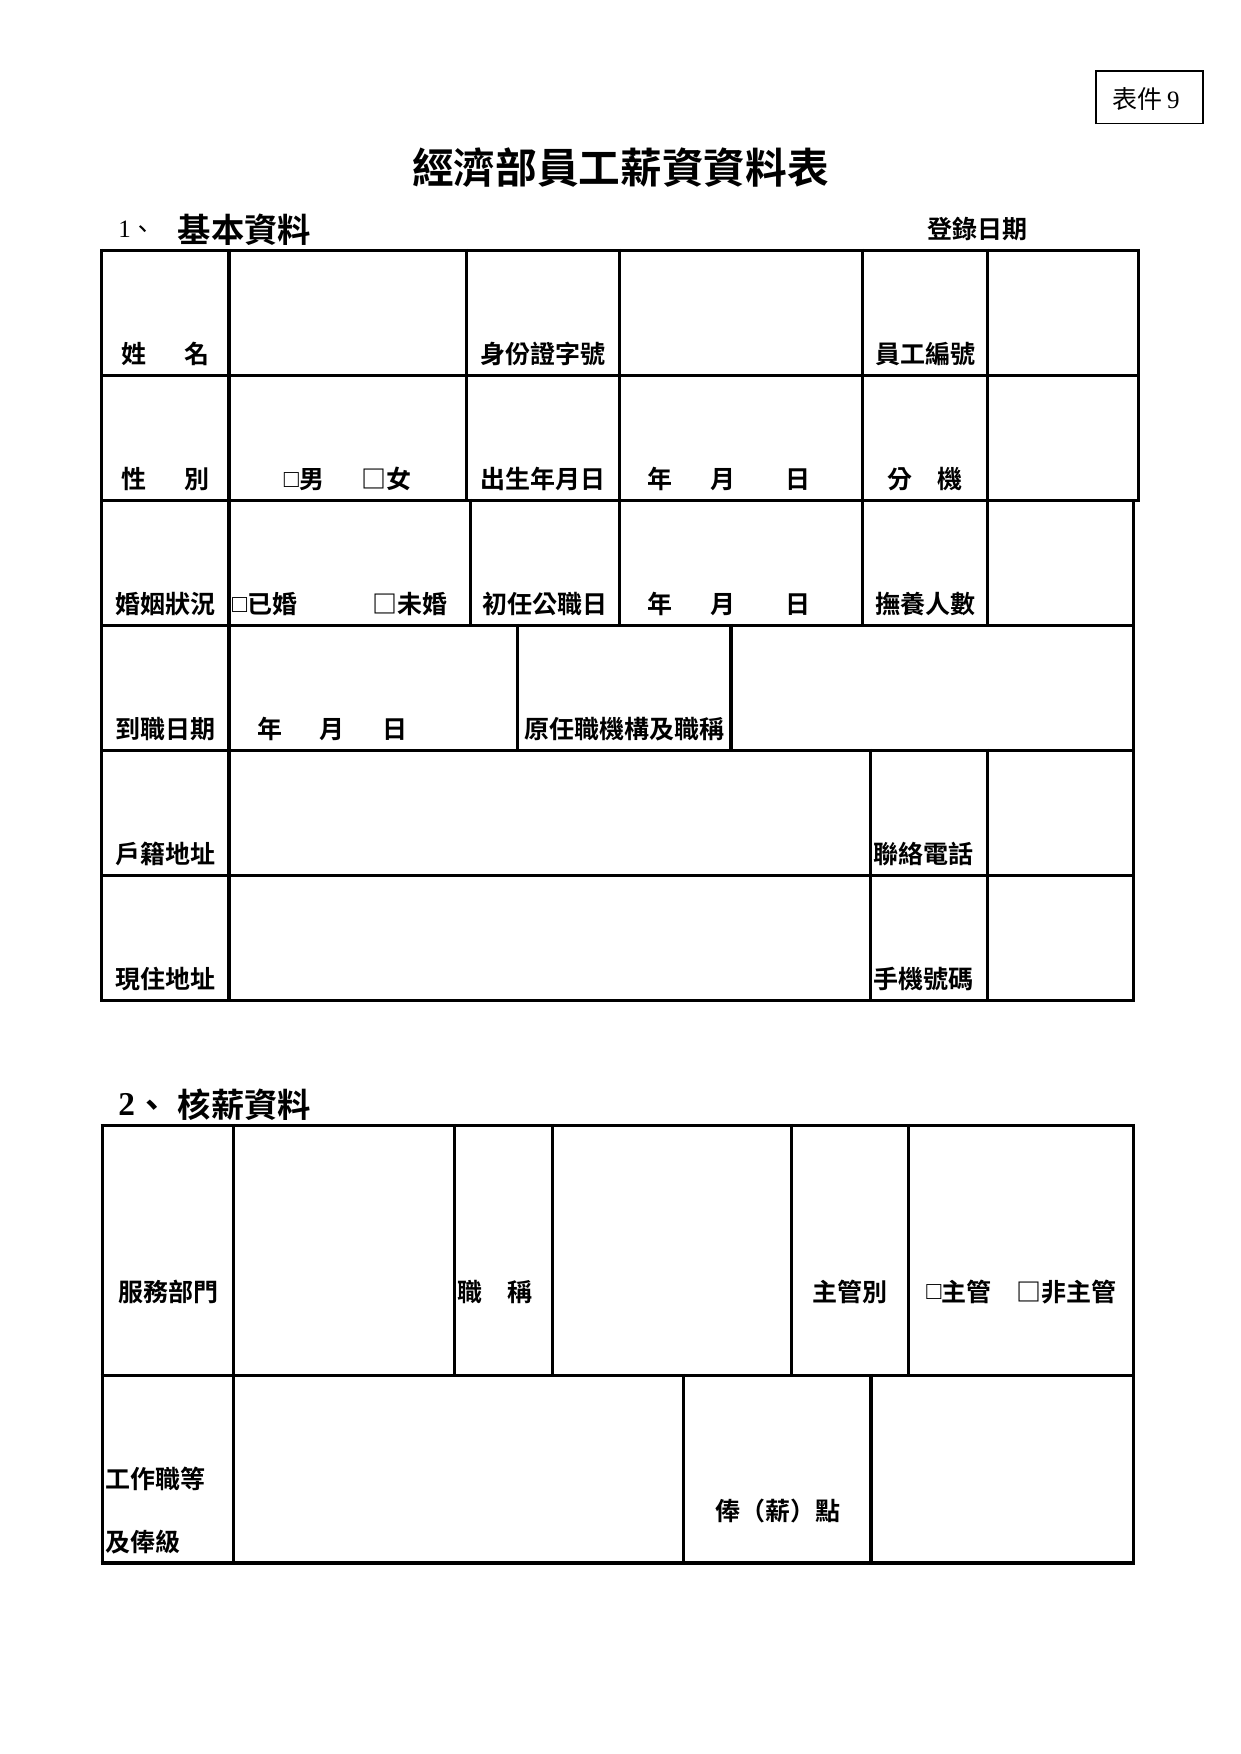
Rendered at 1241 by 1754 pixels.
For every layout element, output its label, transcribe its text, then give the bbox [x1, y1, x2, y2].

table_header [989, 252, 1137, 374]
table_cell 工作職等 及俸級 [104, 1377, 232, 1561]
table_header 員工編號 [864, 252, 986, 374]
table_cell [989, 377, 1137, 499]
table_cell 聯絡電話 [872, 752, 986, 874]
table_header [235, 1127, 453, 1374]
table_cell [989, 752, 1132, 874]
table_header [231, 252, 465, 374]
table_cell 性 別 [103, 377, 227, 499]
table_cell [235, 1377, 682, 1561]
table_cell [231, 877, 869, 999]
table_cell 到職日期 [103, 627, 227, 749]
table_cell 年 月 日 [621, 377, 861, 499]
table_cell [231, 752, 869, 874]
table_cell 年 月 日 [231, 627, 516, 749]
table_cell 原任職機構及職稱 [519, 627, 729, 749]
list 核薪資料 [118, 1061, 1122, 1124]
table_header 姓 名 [103, 252, 227, 374]
table_cell [989, 502, 1132, 624]
table_header 服務部門 [104, 1127, 232, 1374]
table_cell [873, 1377, 1132, 1561]
table_header 身份證字號 [468, 252, 618, 374]
table_header □主管 □非主管 [910, 1127, 1132, 1374]
text 表件9 [1112, 79, 1187, 115]
table_cell 年 月 日 [621, 502, 861, 624]
text [1097, 72, 1202, 123]
table_cell 婚姻狀況 [103, 502, 227, 624]
table_cell 初任公職日 [472, 502, 618, 624]
table_cell 分 機 [864, 377, 986, 499]
table_header [554, 1127, 790, 1374]
table_cell 手機號碼 [872, 877, 986, 999]
table_header [91, 1124, 101, 1374]
table_cell [989, 877, 1132, 999]
table_header [621, 252, 861, 374]
table_cell 戶籍地址 [103, 752, 227, 874]
text 經濟部員工薪資資料表 [118, 124, 1122, 186]
table_header 主管別 [793, 1127, 907, 1374]
list 基本資料 登錄日期 [118, 186, 1122, 249]
table_cell 現住地址 [103, 877, 227, 999]
table_cell [733, 627, 1132, 749]
table_cell 俸（薪）點 [685, 1377, 869, 1561]
table_cell 撫養人數 [864, 502, 986, 624]
table_cell 出生年月日 [468, 377, 618, 499]
table_cell □已婚 □未婚 [231, 502, 469, 624]
table_cell □男 □女 [231, 377, 465, 499]
table_header 職 稱 [456, 1127, 551, 1374]
table_cell [91, 1374, 101, 1561]
